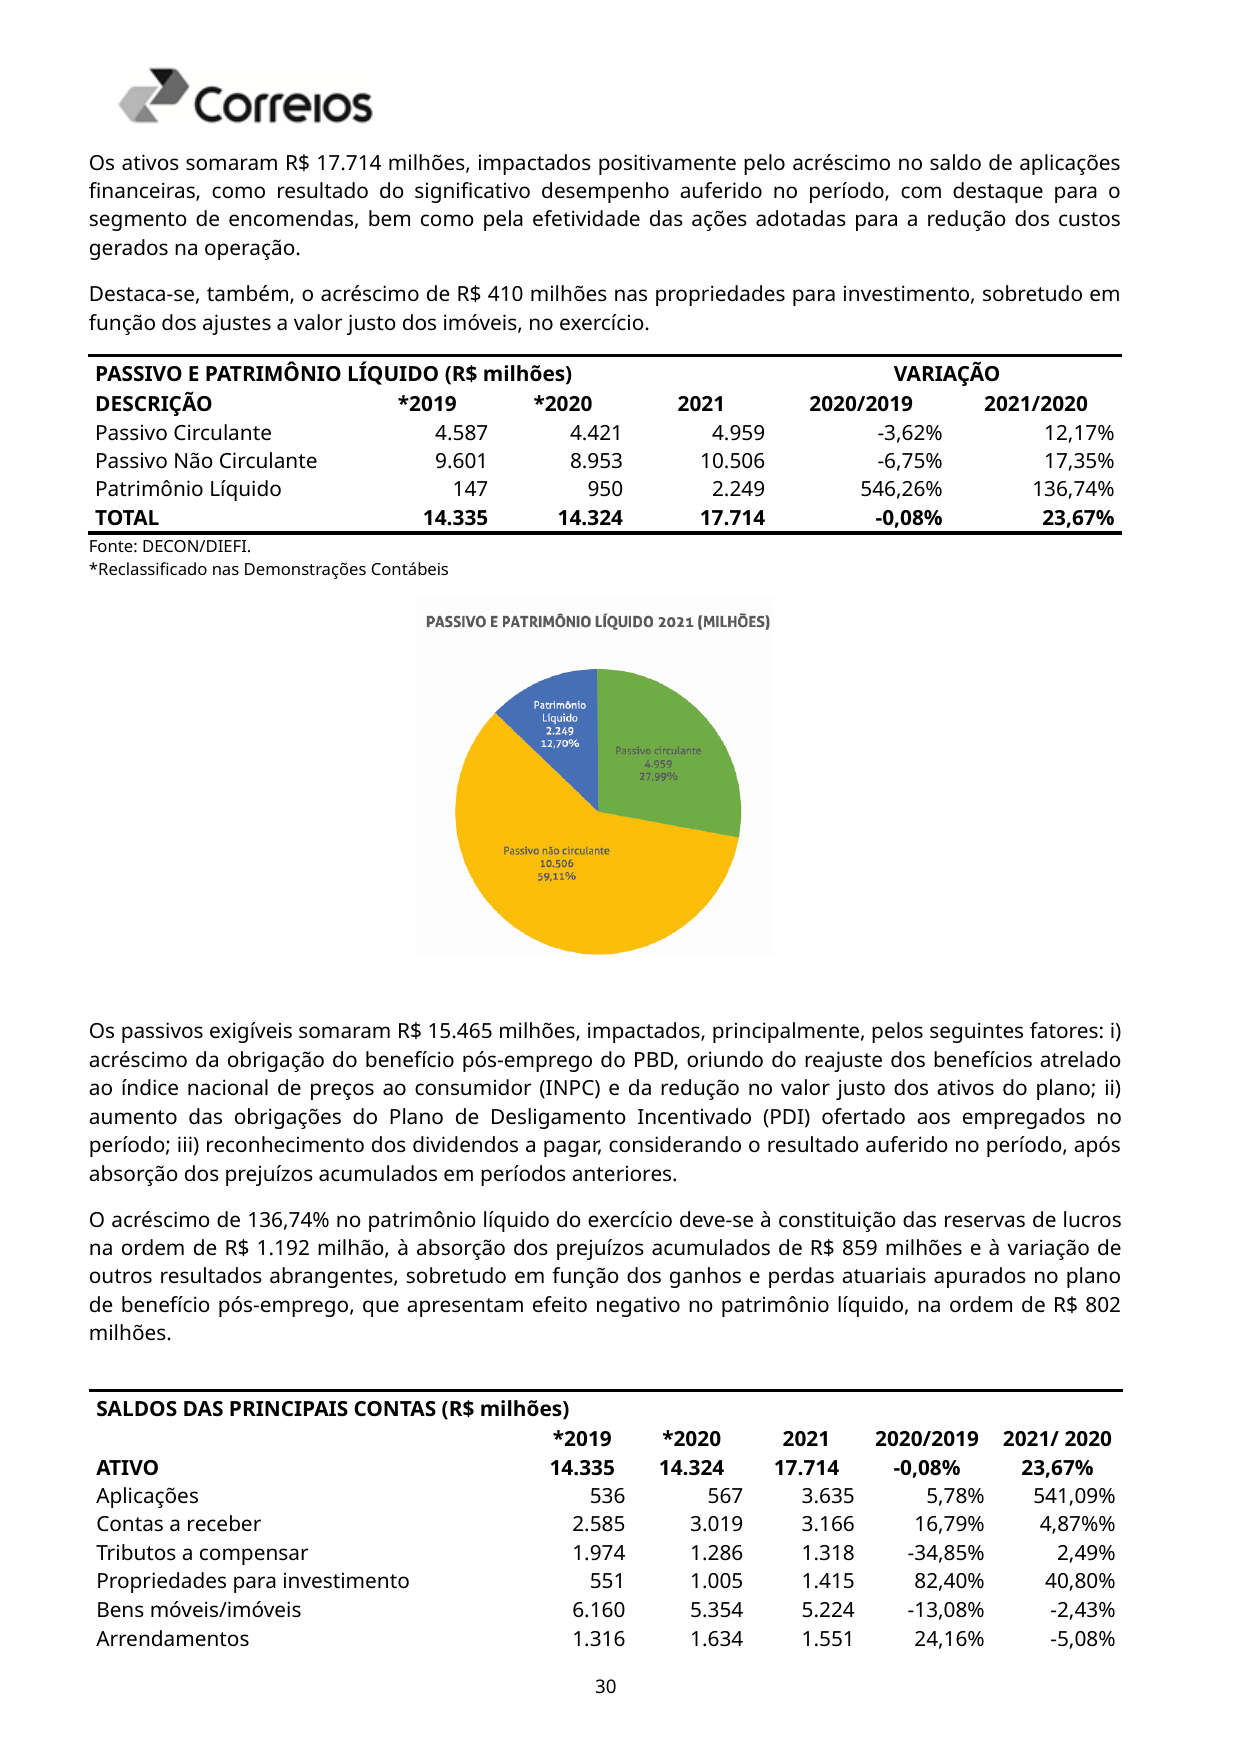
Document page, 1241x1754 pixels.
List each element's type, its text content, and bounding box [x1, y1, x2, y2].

table_cell 147 [359, 475, 495, 503]
table_cell 1.974 [532, 1538, 632, 1566]
table_cell 4.587 [359, 418, 495, 446]
text *Reclassificado nas Demonstrações Contábeis [89, 557, 1123, 580]
table_cell 3.635 [750, 1481, 862, 1509]
table_cell 2021 [630, 389, 772, 418]
table_cell Patrimônio Líquido [88, 475, 359, 503]
table_cell 1.551 [750, 1623, 862, 1653]
table_cell 3.166 [750, 1510, 862, 1538]
table_cell 551 [532, 1566, 632, 1595]
table_cell Contas a receber [89, 1510, 532, 1538]
table_cell ATIVO [89, 1453, 532, 1481]
table_cell 5.354 [633, 1595, 750, 1623]
table_cell 1.634 [633, 1623, 750, 1653]
table_cell -2,43% [992, 1595, 1123, 1623]
table_cell -34,85% [862, 1538, 992, 1566]
table_cell -0,08% [772, 503, 950, 531]
table_cell 2020/2019 [772, 389, 950, 418]
table_cell 136,74% [950, 475, 1122, 503]
picture [112, 57, 376, 136]
table_cell 1.005 [633, 1566, 750, 1595]
table_cell 23,67% [950, 503, 1122, 531]
table_cell 2.585 [532, 1510, 632, 1538]
table_cell *2020 [633, 1424, 750, 1453]
table_cell -5,08% [992, 1623, 1123, 1653]
table_cell 1.316 [532, 1623, 632, 1653]
table_cell 17.714 [630, 503, 772, 531]
table_cell 4.421 [495, 418, 630, 446]
table_cell 6.160 [532, 1595, 632, 1623]
text Fonte: DECON/DIEFI. [89, 534, 1123, 557]
table_cell 24,16% [862, 1623, 992, 1653]
text Os passivos exigíveis somaram R$ 15.465 milhões, impactados, principalmente, pelos seguintes fatores: i) acréscimo da obrigação do benefício pós-emprego do PBD, oriundo do reajuste dos benefícios atrelado ao índice nacional de preços ao consumidor (INPC) e da redução no valor justo dos ativos do plano; ii) aumento das obrigações do Plano de Desligamento Incentivado (PDI) ofertado aos empregados no período; iii) reconhecimento dos dividendos a pagar, considerando o resultado auferido no período, após absorção dos prejuízos acumulados em períodos anteriores. [89, 1016, 1123, 1187]
text O acréscimo de 136,74% no patrimônio líquido do exercício deve-se à constituição das reservas de lucros na ordem de R$ 1.192 milhão, à absorção dos prejuízos acumulados de R$ 859 milhões e à variação de outros resultados abrangentes, sobretudo em função dos ganhos e perdas atuariais apurados no plano de benefício pós-emprego, que apresentam efeito negativo no patrimônio líquido, na ordem de R$ 802 milhões. [89, 1205, 1123, 1347]
table_cell 23,67% [992, 1453, 1123, 1481]
table_cell 2020/2019 [862, 1424, 992, 1453]
table_cell 2,49% [992, 1538, 1123, 1566]
table_cell Aplicações [89, 1481, 532, 1509]
table_cell 4,87%% [992, 1510, 1123, 1538]
table_cell 17.714 [750, 1453, 862, 1481]
table_cell -13,08% [862, 1595, 992, 1623]
table_cell *2020 [495, 389, 630, 418]
table_cell 950 [495, 475, 630, 503]
table_cell 16,79% [862, 1510, 992, 1538]
table_cell TOTAL [88, 503, 359, 531]
picture [416, 597, 775, 957]
table_cell 5,78% [862, 1481, 992, 1509]
table_cell 4.959 [630, 418, 772, 446]
table_cell 2021/ 2020 [992, 1424, 1123, 1453]
table_cell 536 [532, 1481, 632, 1509]
table_cell Passivo Não Circulante [88, 446, 359, 474]
table_cell 14.335 [532, 1453, 632, 1481]
table_cell Bens móveis/imóveis [89, 1595, 532, 1623]
table_cell 541,09% [992, 1481, 1123, 1509]
table_cell 40,80% [992, 1566, 1123, 1595]
table_cell 546,26% [772, 475, 950, 503]
table_header VARIAÇÃO [772, 357, 1122, 389]
table_cell 2021 [750, 1424, 862, 1453]
table_cell Passivo Circulante [88, 418, 359, 446]
table_cell -0,08% [862, 1453, 992, 1481]
table_cell 1.318 [750, 1538, 862, 1566]
table_cell 5.224 [750, 1595, 862, 1623]
table_cell 2021/2020 [950, 389, 1122, 418]
table_cell Propriedades para investimento [89, 1566, 532, 1595]
table_cell *2019 [359, 389, 495, 418]
table_cell 17,35% [950, 446, 1122, 474]
table_cell 1.286 [633, 1538, 750, 1566]
table_cell 10.506 [630, 446, 772, 474]
table_cell 3.019 [633, 1510, 750, 1538]
table_cell [89, 1424, 532, 1453]
table_cell -3,62% [772, 418, 950, 446]
table_cell 9.601 [359, 446, 495, 474]
table_cell DESCRIÇÃO [88, 389, 359, 418]
table_cell 12,17% [950, 418, 1122, 446]
table_cell -6,75% [772, 446, 950, 474]
table_cell 14.324 [633, 1453, 750, 1481]
table_cell Tributos a compensar [89, 1538, 532, 1566]
table_header SALDOS DAS PRINCIPAIS CONTAS (R$ milhões) [89, 1392, 1123, 1424]
table_cell 82,40% [862, 1566, 992, 1595]
text Destaca-se, também, o acréscimo de R$ 410 milhões nas propriedades para investimento, sobretudo em função dos ajustes a valor justo dos imóveis, no exercício. [89, 279, 1123, 336]
table_cell 567 [633, 1481, 750, 1509]
table_cell 1.415 [750, 1566, 862, 1595]
text Os ativos somaram R$ 17.714 milhões, impactados positivamente pelo acréscimo no saldo de aplicações financeiras, como resultado do significativo desempenho auferido no período, com destaque para o segmento de encomendas, bem como pela efetividade das ações adotadas para a redução dos custos gerados na operação. [89, 148, 1123, 261]
table_cell 14.335 [359, 503, 495, 531]
table_cell 14.324 [495, 503, 630, 531]
table_header PASSIVO E PATRIMÔNIO LÍQUIDO (R$ milhões) [88, 357, 772, 389]
table_cell 8.953 [495, 446, 630, 474]
table_cell 2.249 [630, 475, 772, 503]
table_cell *2019 [532, 1424, 632, 1453]
table_cell Arrendamentos [89, 1623, 532, 1653]
